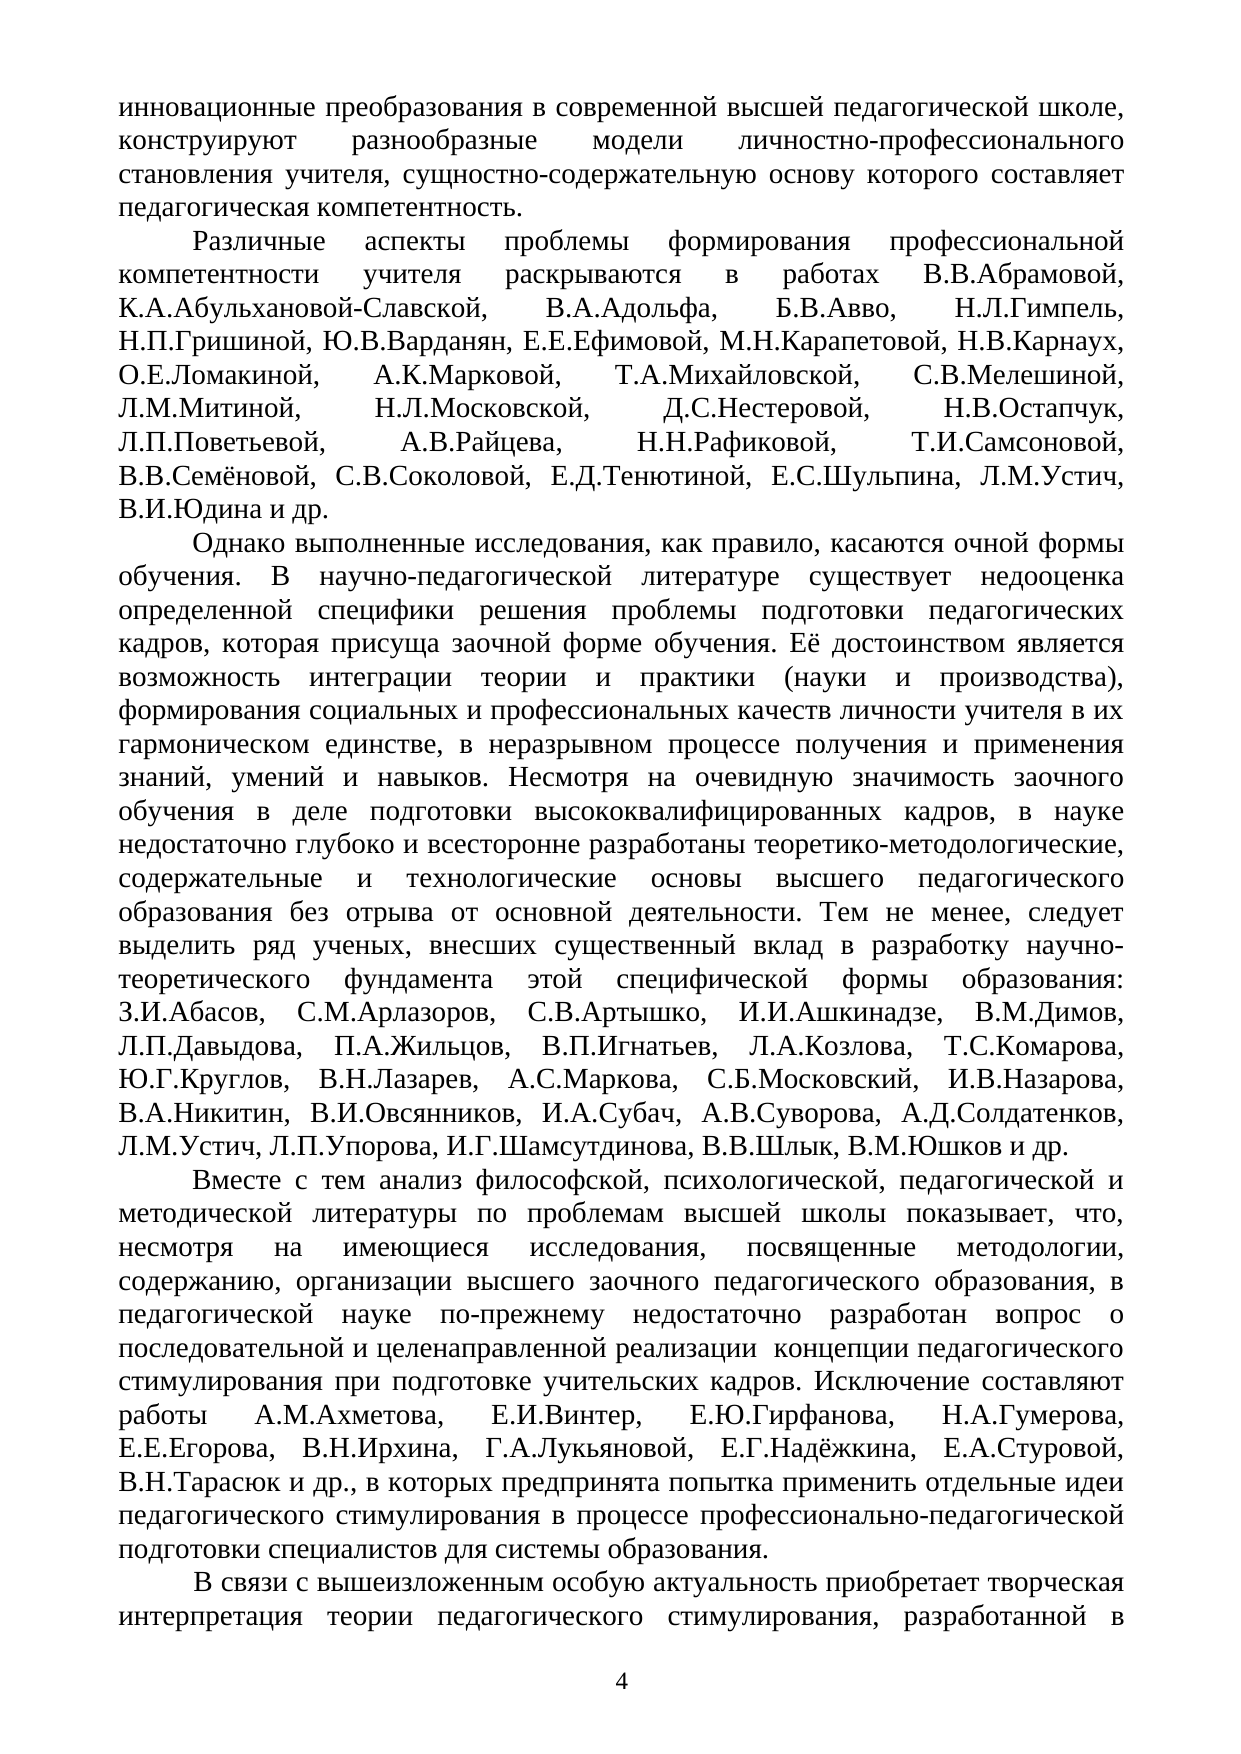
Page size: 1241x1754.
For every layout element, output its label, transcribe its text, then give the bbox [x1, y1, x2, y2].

text Различные аспекты проблемы формирования профессиональной компетентности учителя раскрываются в работах В.В.Абрамовой, К.А.Абульхановой-Славской, В.А.Адольфа, Б.В.Авво, Н.Л.Гимпель, Н.П.Гришиной, Ю.В.Варданян, Е.Е.Ефимовой, М.Н.Карапетовой, Н.В.Карнаух, О.Е.Ломакиной, А.К.Марковой, Т.А.Михайловской, С.В.Мелешиной, Л.М.Митиной, Н.Л.Московской, Д.С.Нестеровой, Н.В.Остапчук, Л.П.Поветьевой, А.В.Райцева, Н.Н.Рафиковой, Т.И.Самсоновой, В.В.Семёновой, С.В.Соколовой, Е.Д.Тенютиной, Е.С.Шульпина, Л.М.Устич, В.И.Юдина и др. [118, 223, 1125, 525]
text Вместе с тем анализ философской, психологической, педагогической и методической литературы по проблемам высшей школы показывает, что, несмотря на имеющиеся исследования, посвященные методологии, содержанию, организации высшего заочного педагогического образования, в педагогической науке по-прежнему недостаточно разработан вопрос о последовательной и целенаправленной реализации концепции педагогического стимулирования при подготовке учительских кадров. Исключение составляют работы А.М.Ахметова, Е.И.Винтер, Е.Ю.Гирфанова, Н.А.Гумерова, Е.Е.Егорова, В.Н.Ирхина, Г.А.Лукьяновой, Е.Г.Надёжкина, Е.А.Стуровой, В.Н.Тарасюк и др., в которых предпринята попытка применить отдельные идеи педагогического стимулирования в процессе профессионально-педагогической подготовки специалистов для системы образования. [118, 1162, 1125, 1564]
text Однако выполненные исследования, как правило, касаются очной формы обучения. В научно-педагогической литературе существует недооценка определенной специфики решения проблемы подготовки педагогических кадров, которая присуща заочной форме обучения. Её достоинством является возможность интеграции теории и практики (науки и производства), формирования социальных и профессиональных качеств личности учителя в их гармоническом единстве, в неразрывном процессе получения и применения знаний, умений и навыков. Несмотря на очевидную значимость заочного обучения в деле подготовки высококвалифицированных кадров, в науке недостаточно глубоко и всесторонне разработаны теоретико-методологические, содержательные и технологические основы высшего педагогического образования без отрыва от основной деятельности. Тем не менее, следует выделить ряд ученых, внесших существенный вклад в разработку научно-теоретического фундамента этой специфической формы образования: З.И.Абасов, С.М.Арлазоров, С.В.Артышко, И.И.Ашкинадзе, В.М.Димов, Л.П.Давыдова, П.А.Жильцов, В.П.Игнатьев, Л.А.Козлова, Т.С.Комарова, Ю.Г.Круглов, В.Н.Лазарев, А.С.Маркова, С.Б.Московский, И.В.Назарова, В.А.Никитин, В.И.Овсянников, И.А.Субач, А.В.Суворова, А.Д.Солдатенков, Л.М.Устич, Л.П.Упорова, И.Г.Шамсутдинова, В.В.Шлык, В.М.Юшков и др. [118, 525, 1125, 1162]
text инновационные преобразования в современной высшей педагогической школе, конструируют разнообразные модели личностно-профессионального становления учителя, сущностно-содержательную основу которого составляет педагогическая компетентность. [118, 89, 1125, 223]
text В связи с вышеизложенным особую актуальность приобретает творческая интерпретация теории педагогического стимулирования, разработанной в [118, 1564, 1125, 1632]
